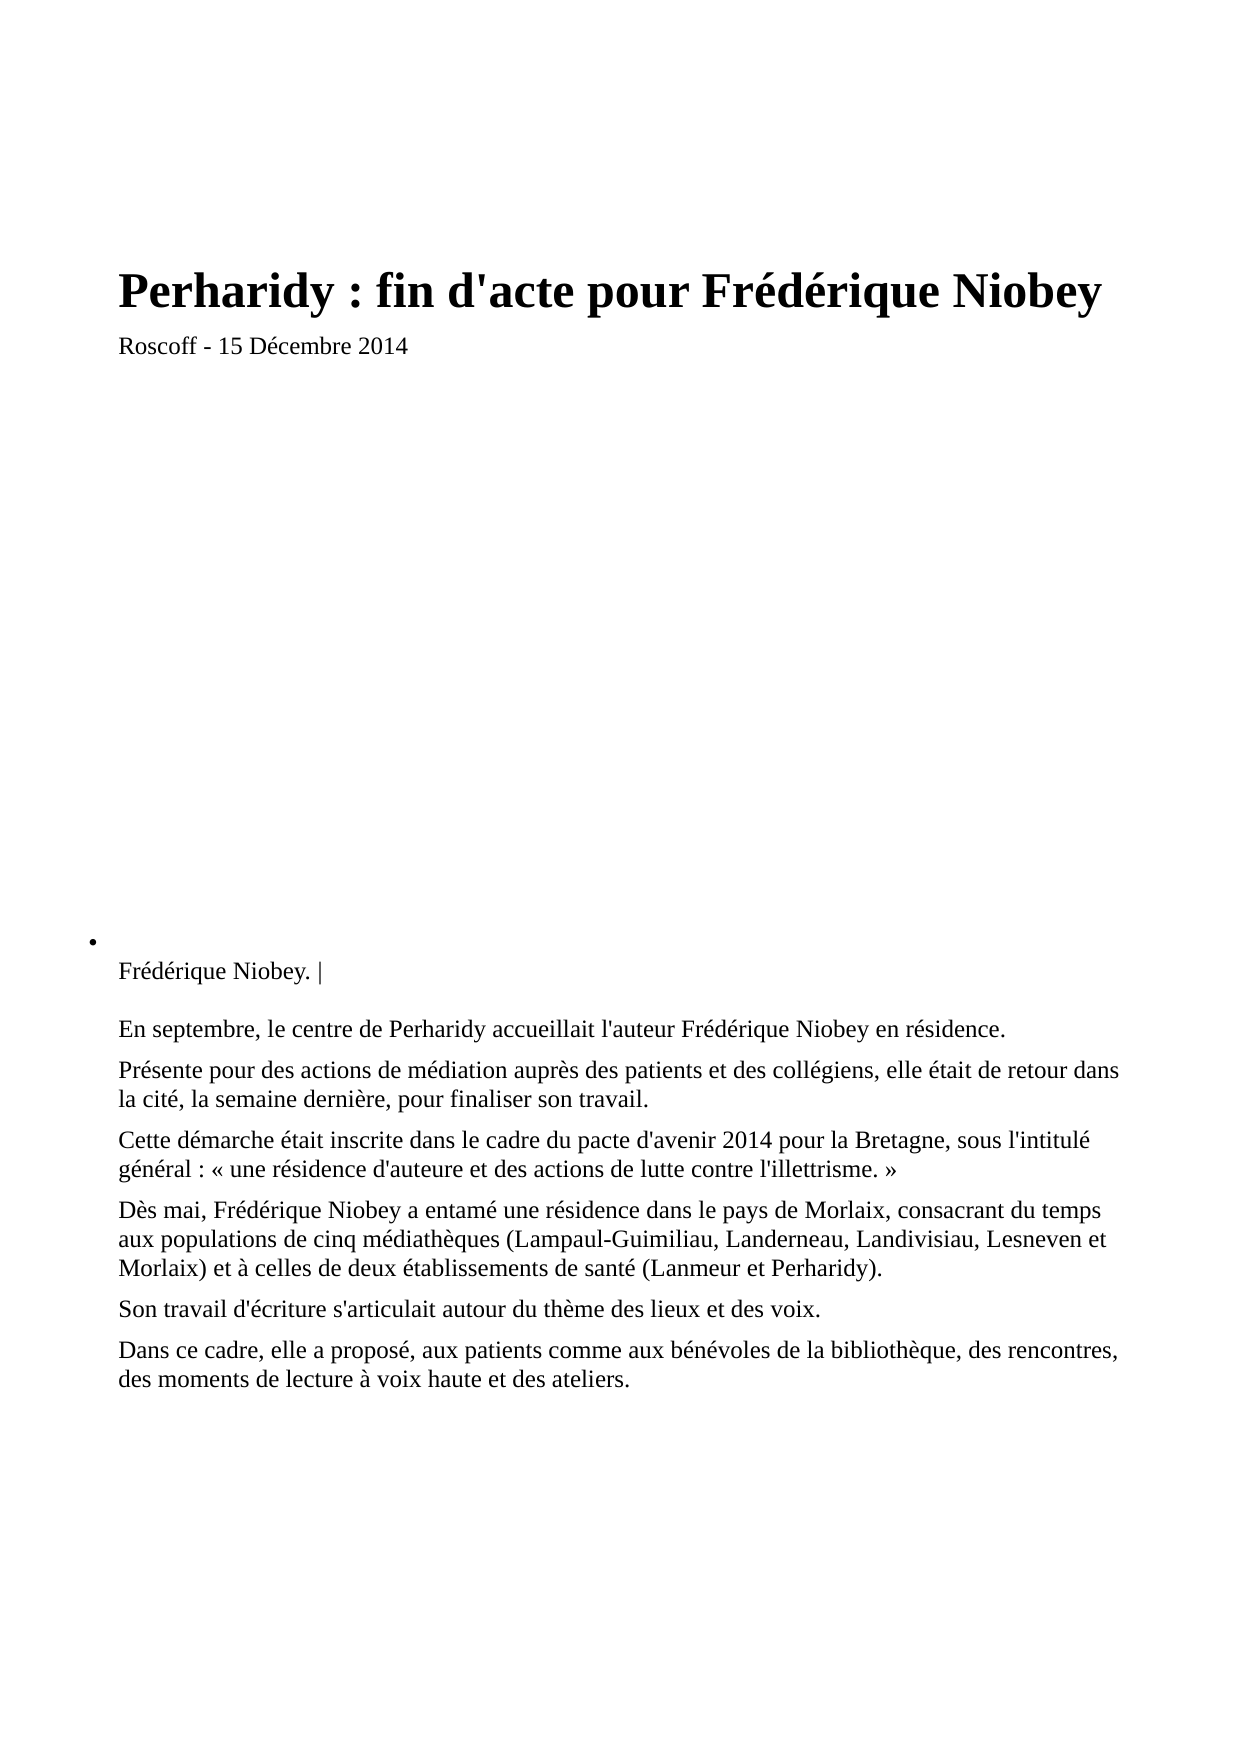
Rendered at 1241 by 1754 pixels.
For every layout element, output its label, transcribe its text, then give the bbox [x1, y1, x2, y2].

text Cette démarche était inscrite dans le cadre du pacte d'avenir 2014 pour la Bretagne, sous l'intitulé général : « une résidence d'auteure et des actions de lutte contre l'illettrisme. » [118, 1125, 1122, 1183]
text Dès mai, Frédérique Niobey a entamé une résidence dans le pays de Morlaix, consacrant du temps aux populations de cinq médiathèques (Lampaul-Guimiliau, Landerneau, Landivisiau, Lesneven et Morlaix) et à celles de deux établissements de santé (Lanmeur et Perharidy). [118, 1195, 1122, 1281]
text Son travail d'écriture s'articulait autour du thème des lieux et des voix. [118, 1294, 1122, 1323]
text Dans ce cadre, elle a proposé, aux patients comme aux bénévoles de la bibliothèque, des rencontres, des moments de lecture à voix haute et des ateliers. [118, 1335, 1122, 1393]
list Frédérique Niobey. | [118, 388, 1122, 985]
text En septembre, le centre de Perharidy accueillait l'auteur Frédérique Niobey en résidence. [118, 1014, 1122, 1043]
text Roscoff - 15 Décembre 2014 [118, 331, 1122, 360]
subtitle Perharidy : fin d'acte pour Frédérique Niobey [118, 261, 1122, 318]
text Présente pour des actions de médiation auprès des patients et des collégiens, elle était de retour dans la cité, la semaine dernière, pour finaliser son travail. [118, 1055, 1122, 1113]
